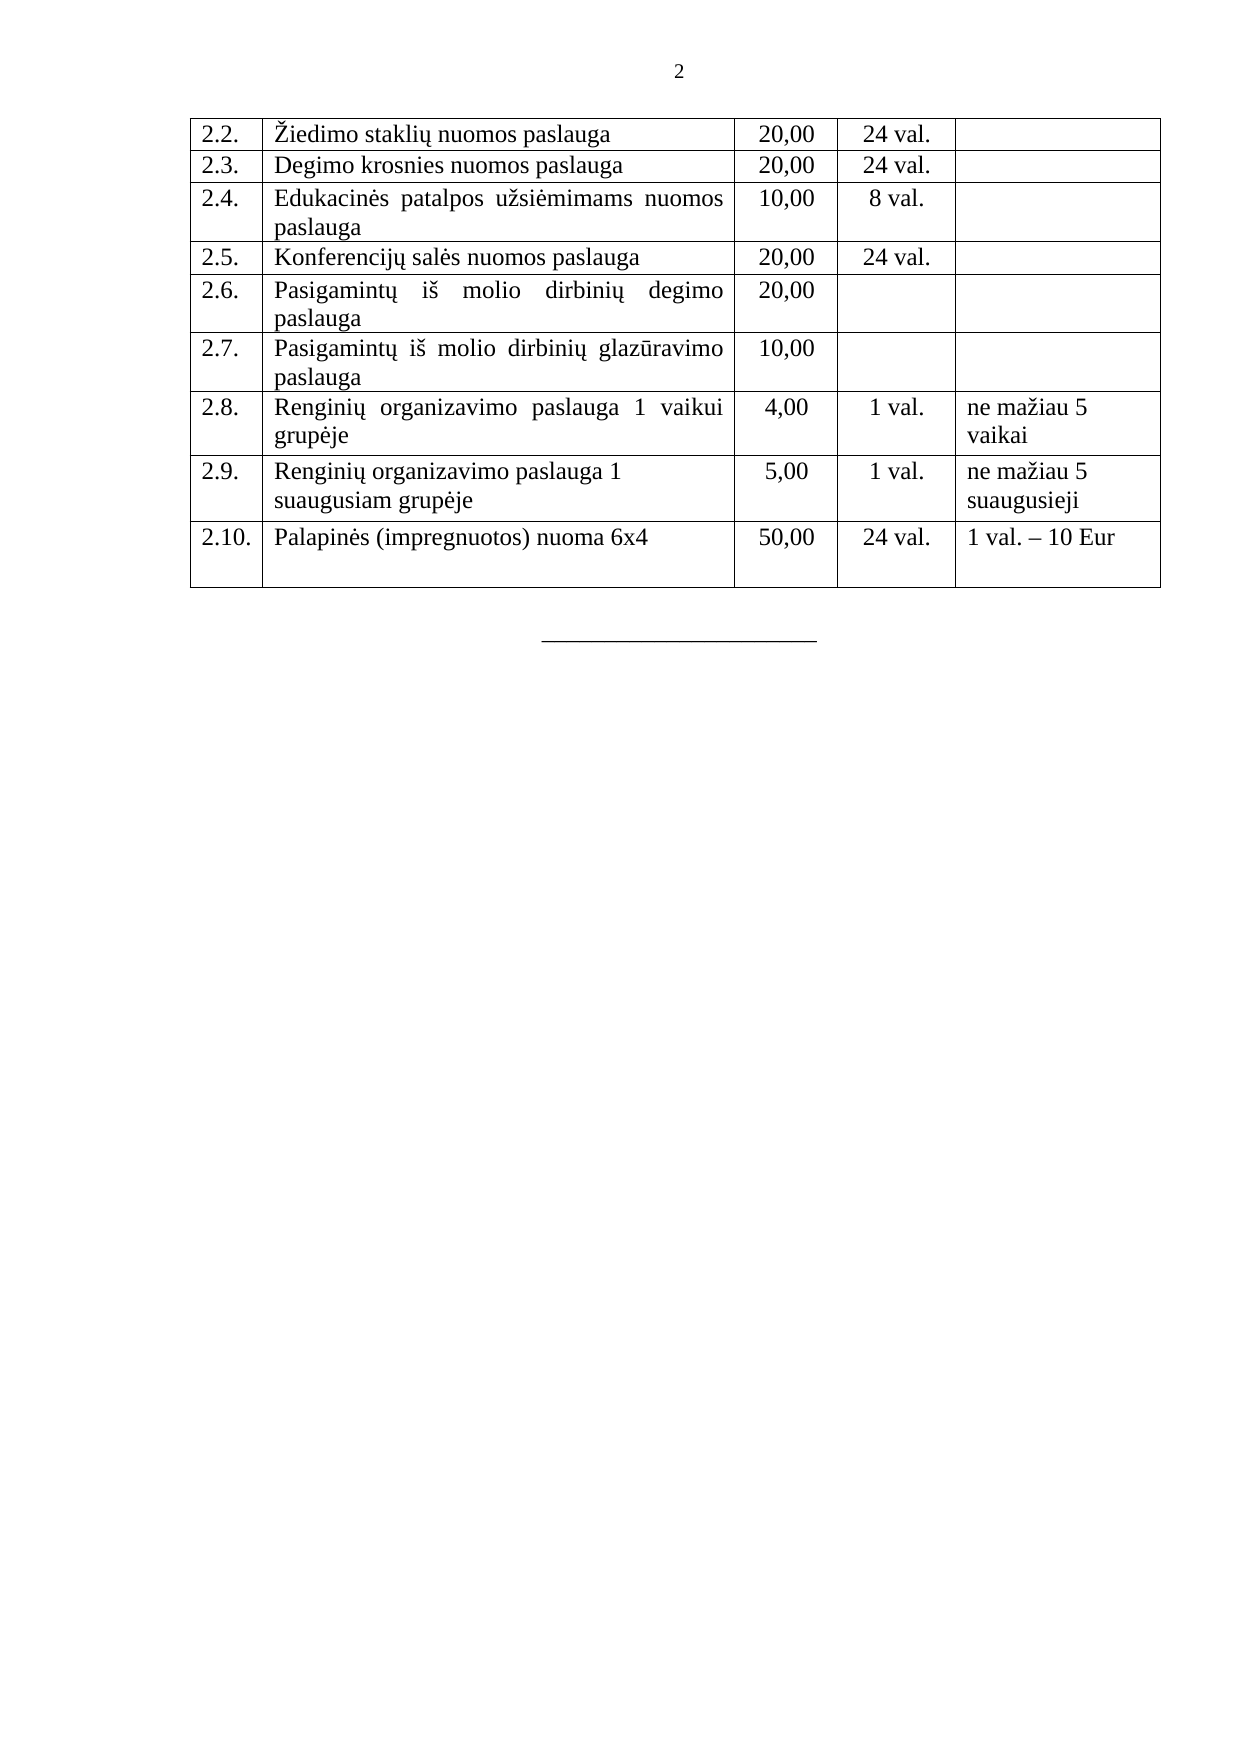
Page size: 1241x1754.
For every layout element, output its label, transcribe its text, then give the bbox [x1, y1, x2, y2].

table_cell 2.10. [191, 522, 262, 587]
table_cell Palapinės (impregnuotos) nuoma 6x4 [263, 522, 734, 587]
table_cell 2.4. [191, 183, 262, 241]
table_cell [956, 151, 1160, 182]
table_cell 2.2. [191, 119, 262, 149]
table_cell 5,00 [735, 456, 837, 521]
table_cell Pasigamintų iš molio dirbinių glazūravimo paslauga [263, 333, 734, 391]
table_cell 4,00 [735, 392, 837, 455]
table_cell [956, 119, 1160, 149]
table_cell [956, 333, 1160, 391]
table_cell 50,00 [735, 522, 837, 587]
table_cell 20,00 [735, 119, 837, 149]
table_cell 10,00 [735, 183, 837, 241]
table_cell 24 val. [838, 522, 955, 587]
table_cell [956, 275, 1160, 332]
table_cell 2.9. [191, 456, 262, 521]
table_cell Renginių organizavimo paslauga 1 vaikui grupėje [263, 392, 734, 455]
text ______________________ [177, 616, 1181, 645]
table_cell 20,00 [735, 242, 837, 274]
table_cell 2.3. [191, 151, 262, 182]
table_cell Žiedimo staklių nuomos paslauga [263, 119, 734, 149]
table_cell 1 val. [838, 456, 955, 521]
table_cell Renginių organizavimo paslauga 1 suaugusiam grupėje [263, 456, 734, 521]
table_cell 10,00 [735, 333, 837, 391]
table_cell Edukacinės patalpos užsiėmimams nuomos paslauga [263, 183, 734, 241]
table_cell 2.7. [191, 333, 262, 391]
table_cell ne mažiau 5 suaugusieji [956, 456, 1160, 521]
table_cell 20,00 [735, 275, 837, 332]
table_cell 24 val. [838, 151, 955, 182]
table_cell [956, 183, 1160, 241]
table_cell 24 val. [838, 119, 955, 149]
table_cell Degimo krosnies nuomos paslauga [263, 151, 734, 182]
table_cell 20,00 [735, 151, 837, 182]
table_cell [838, 333, 955, 391]
table_cell 24 val. [838, 242, 955, 274]
table_cell 2.5. [191, 242, 262, 274]
table_cell [838, 275, 955, 332]
table_cell Konferencijų salės nuomos paslauga [263, 242, 734, 274]
table_cell 1 val. – 10 Eur [956, 522, 1160, 587]
table_cell Pasigamintų iš molio dirbinių degimo paslauga [263, 275, 734, 332]
table_cell 1 val. [838, 392, 955, 455]
table_cell ne mažiau 5 vaikai [956, 392, 1160, 455]
table_cell 8 val. [838, 183, 955, 241]
table_cell [956, 242, 1160, 274]
table_cell 2.8. [191, 392, 262, 455]
table_cell 2.6. [191, 275, 262, 332]
